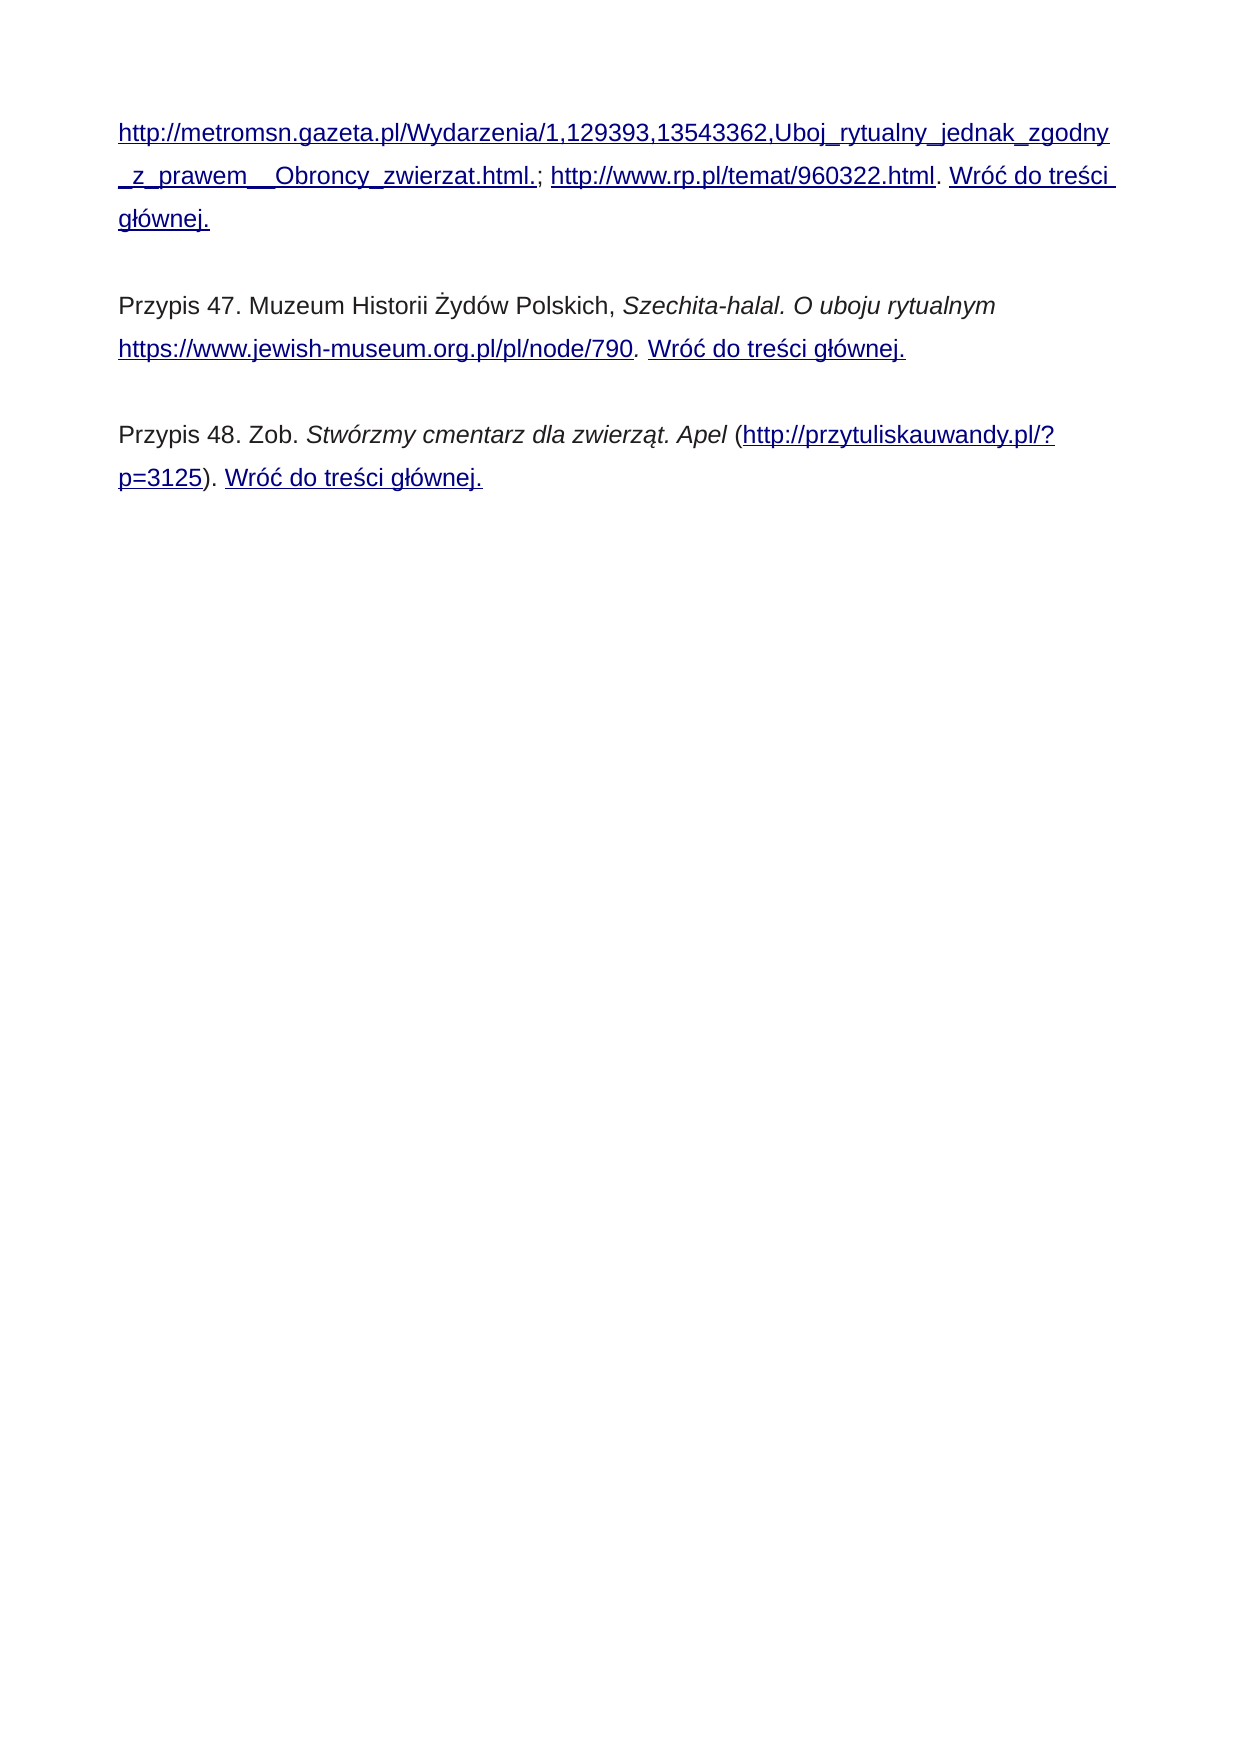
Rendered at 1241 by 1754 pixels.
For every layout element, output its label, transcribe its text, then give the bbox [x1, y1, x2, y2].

text http://metromsn.gazeta.pl/Wydarzenia/1,129393,13543362,Uboj_rytualny_jednak_zgodny_z_prawem__Obroncy_zwierzat.html.; http://www.rp.pl/temat/960322.html. Wróć do treści głównej. [118, 118, 1122, 233]
text Przypis 47. Muzeum Historii Żydów Polskich, Szechita-halal. O uboju rytualnym https://www.jewish-museum.org.pl/pl/node/790. Wróć do treści głównej. [118, 291, 1122, 362]
text Przypis 48. Zob. Stwórzmy cmentarz dla zwierząt. Apel (http://przytuliskauwandy.pl/?p=3125). Wróć do treści głównej. [118, 420, 1122, 492]
